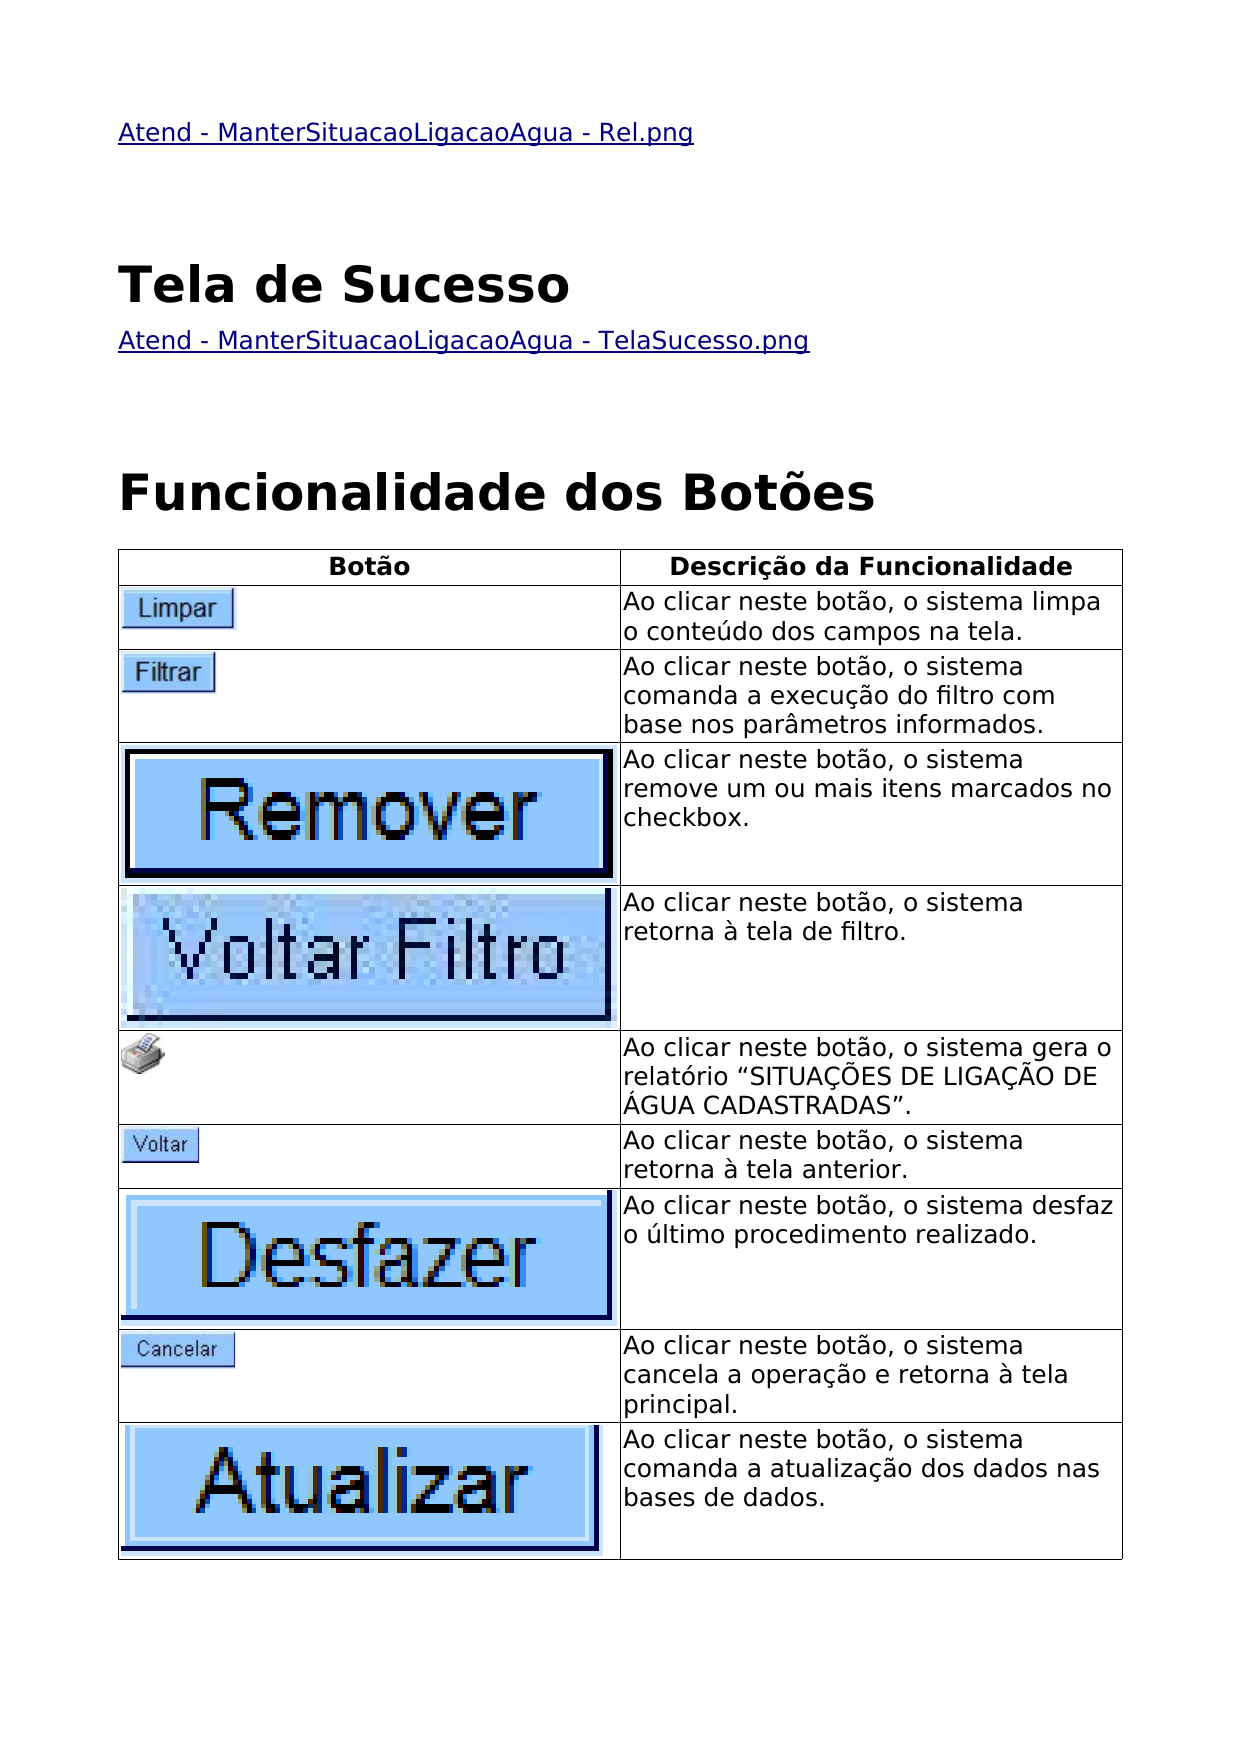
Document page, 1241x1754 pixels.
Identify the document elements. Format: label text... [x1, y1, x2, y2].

text Atend - ManterSituacaoLigacaoAgua - TelaSucesso.png [118, 326, 1122, 356]
text Atend - ManterSituacaoLigacaoAgua - Rel.png [118, 118, 1122, 147]
subtitle Funcionalidade dos Botões [118, 464, 1122, 522]
table_cell Ao clicar neste botão, o sistema limpa o conteúdo dos campos na tela. [621, 586, 1122, 649]
table_cell [119, 1031, 620, 1123]
table_cell Ao clicar neste botão, o sistema gera o relatório “SITUAÇÕES DE LIGAÇÃO DE ÁGUA CADASTRADAS”. [621, 1031, 1122, 1123]
picture [121, 1425, 618, 1556]
picture [121, 651, 217, 694]
picture [121, 587, 237, 630]
table_cell Ao clicar neste botão, o sistema comanda a execução do filtro com base nos parâmetros informados. [621, 650, 1122, 742]
table_header Botão [119, 550, 620, 584]
picture [121, 1033, 165, 1074]
table_cell [119, 1330, 620, 1422]
picture [121, 888, 618, 1028]
table_cell [119, 1423, 620, 1559]
table_cell Ao clicar neste botão, o sistema comanda a atualização dos dados nas bases de dados. [621, 1423, 1122, 1559]
table_cell Ao clicar neste botão, o sistema retorna à tela anterior. [621, 1125, 1122, 1188]
table_cell Ao clicar neste botão, o sistema desfaz o último procedimento realizado. [621, 1189, 1122, 1328]
subtitle Tela de Sucesso [118, 256, 1122, 314]
text [118, 1574, 1122, 1632]
table_cell Ao clicar neste botão, o sistema retorna à tela de filtro. [621, 886, 1122, 1030]
table_cell [119, 650, 620, 742]
picture [121, 745, 618, 883]
table_cell Ao clicar neste botão, o sistema remove um ou mais itens marcados no checkbox. [621, 743, 1122, 885]
picture [121, 1190, 618, 1326]
table_cell [119, 1125, 620, 1188]
table_cell Ao clicar neste botão, o sistema cancela a operação e retorna à tela principal. [621, 1330, 1122, 1422]
picture [121, 1331, 236, 1369]
table_cell [119, 586, 620, 649]
picture [121, 1126, 200, 1163]
table_header Descrição da Funcionalidade [621, 550, 1122, 584]
